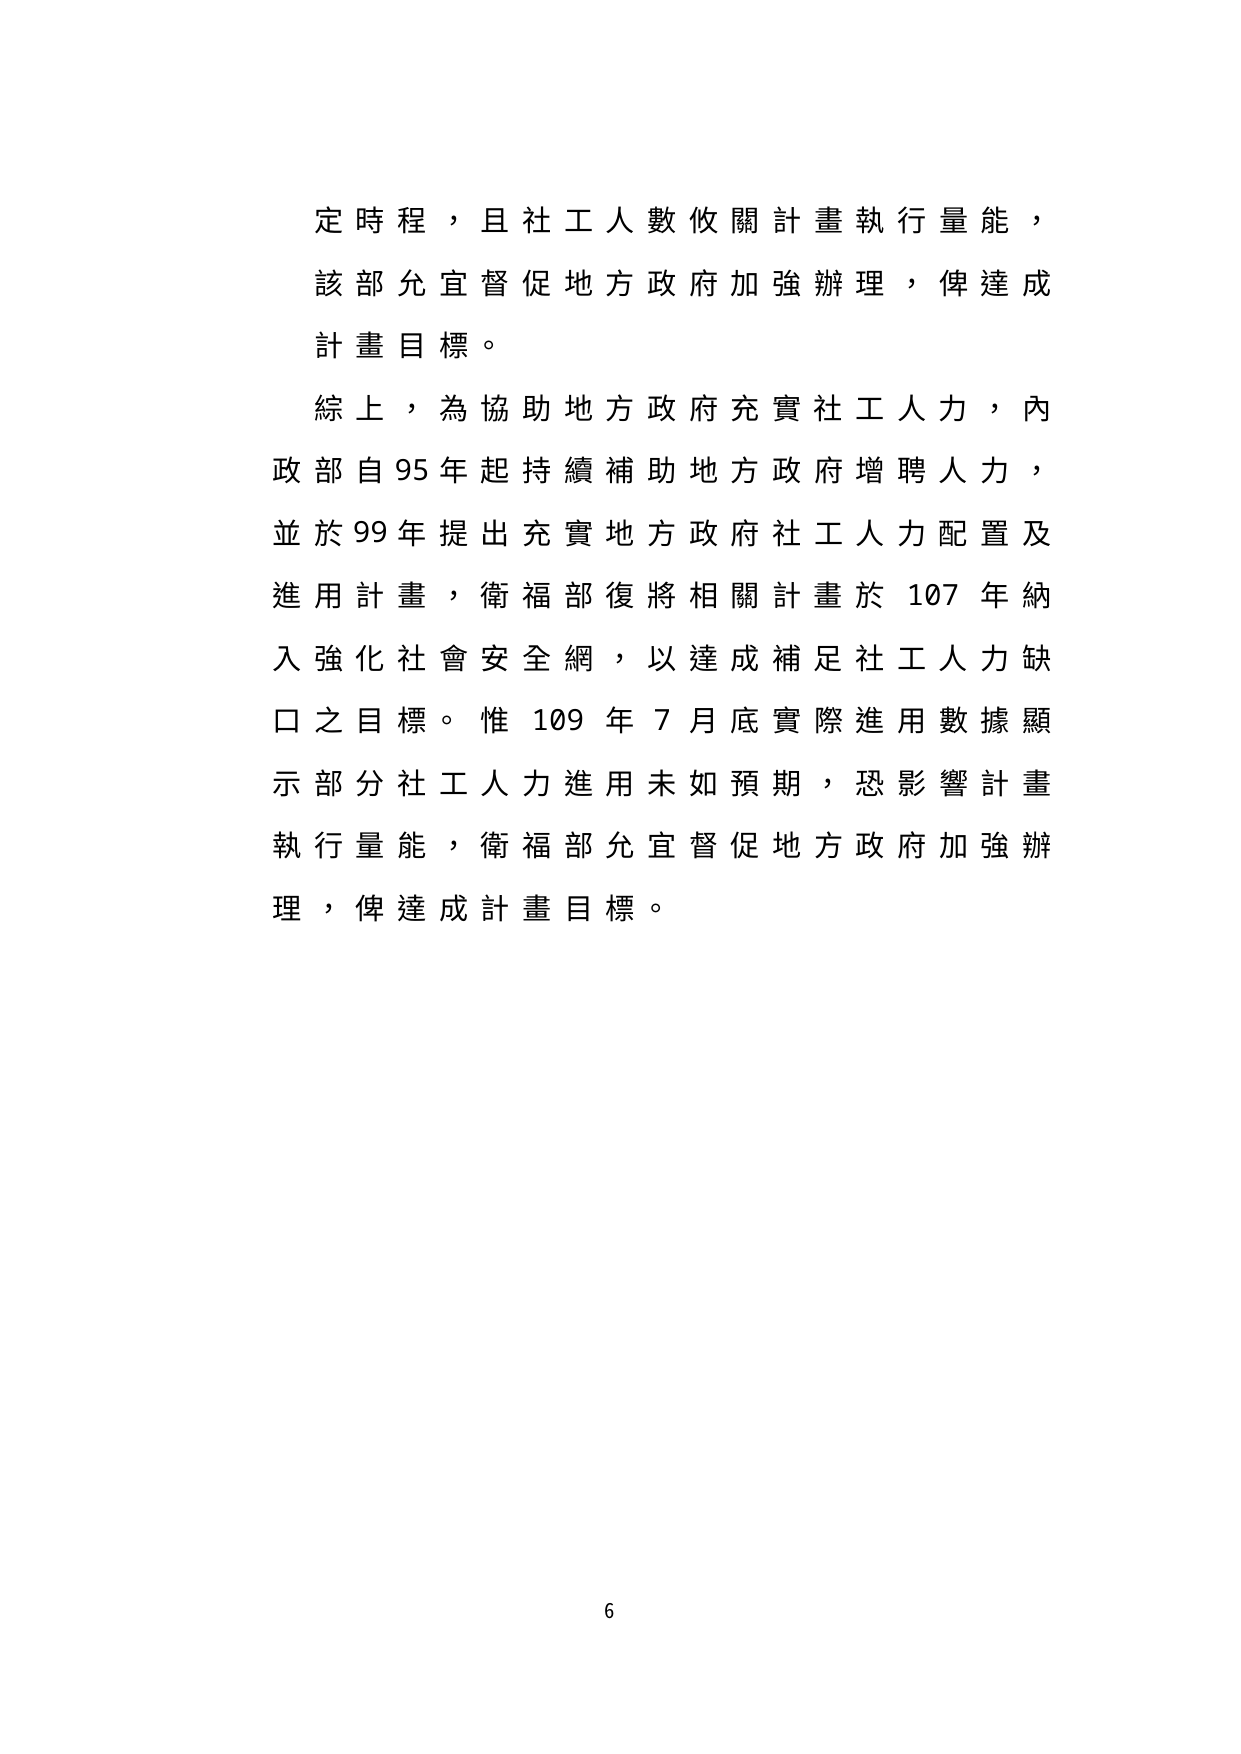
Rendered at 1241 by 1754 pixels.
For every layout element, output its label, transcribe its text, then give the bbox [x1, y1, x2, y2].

text 綜上，為協助地方政府充實社工人力，內政部自95年起持續補助地方政府增聘人力，並於99年提出充實地方政府社工人力配置及進用計畫，衛福部復將相關計畫於107年納入強化社會安全網，以達成補足社工人力缺口之目標。惟109年7月底實際進用數據顯示部分社工人力進用未如預期，恐影響計畫執行量能，衛福部允宜督促地方政府加強辦理，俾達成計畫目標。 [242, 365, 1058, 927]
text 定時程，且社工人數攸關計畫執行量能，該部允宜督促地方政府加強辦理，俾達成計畫目標。 [271, 177, 1058, 365]
